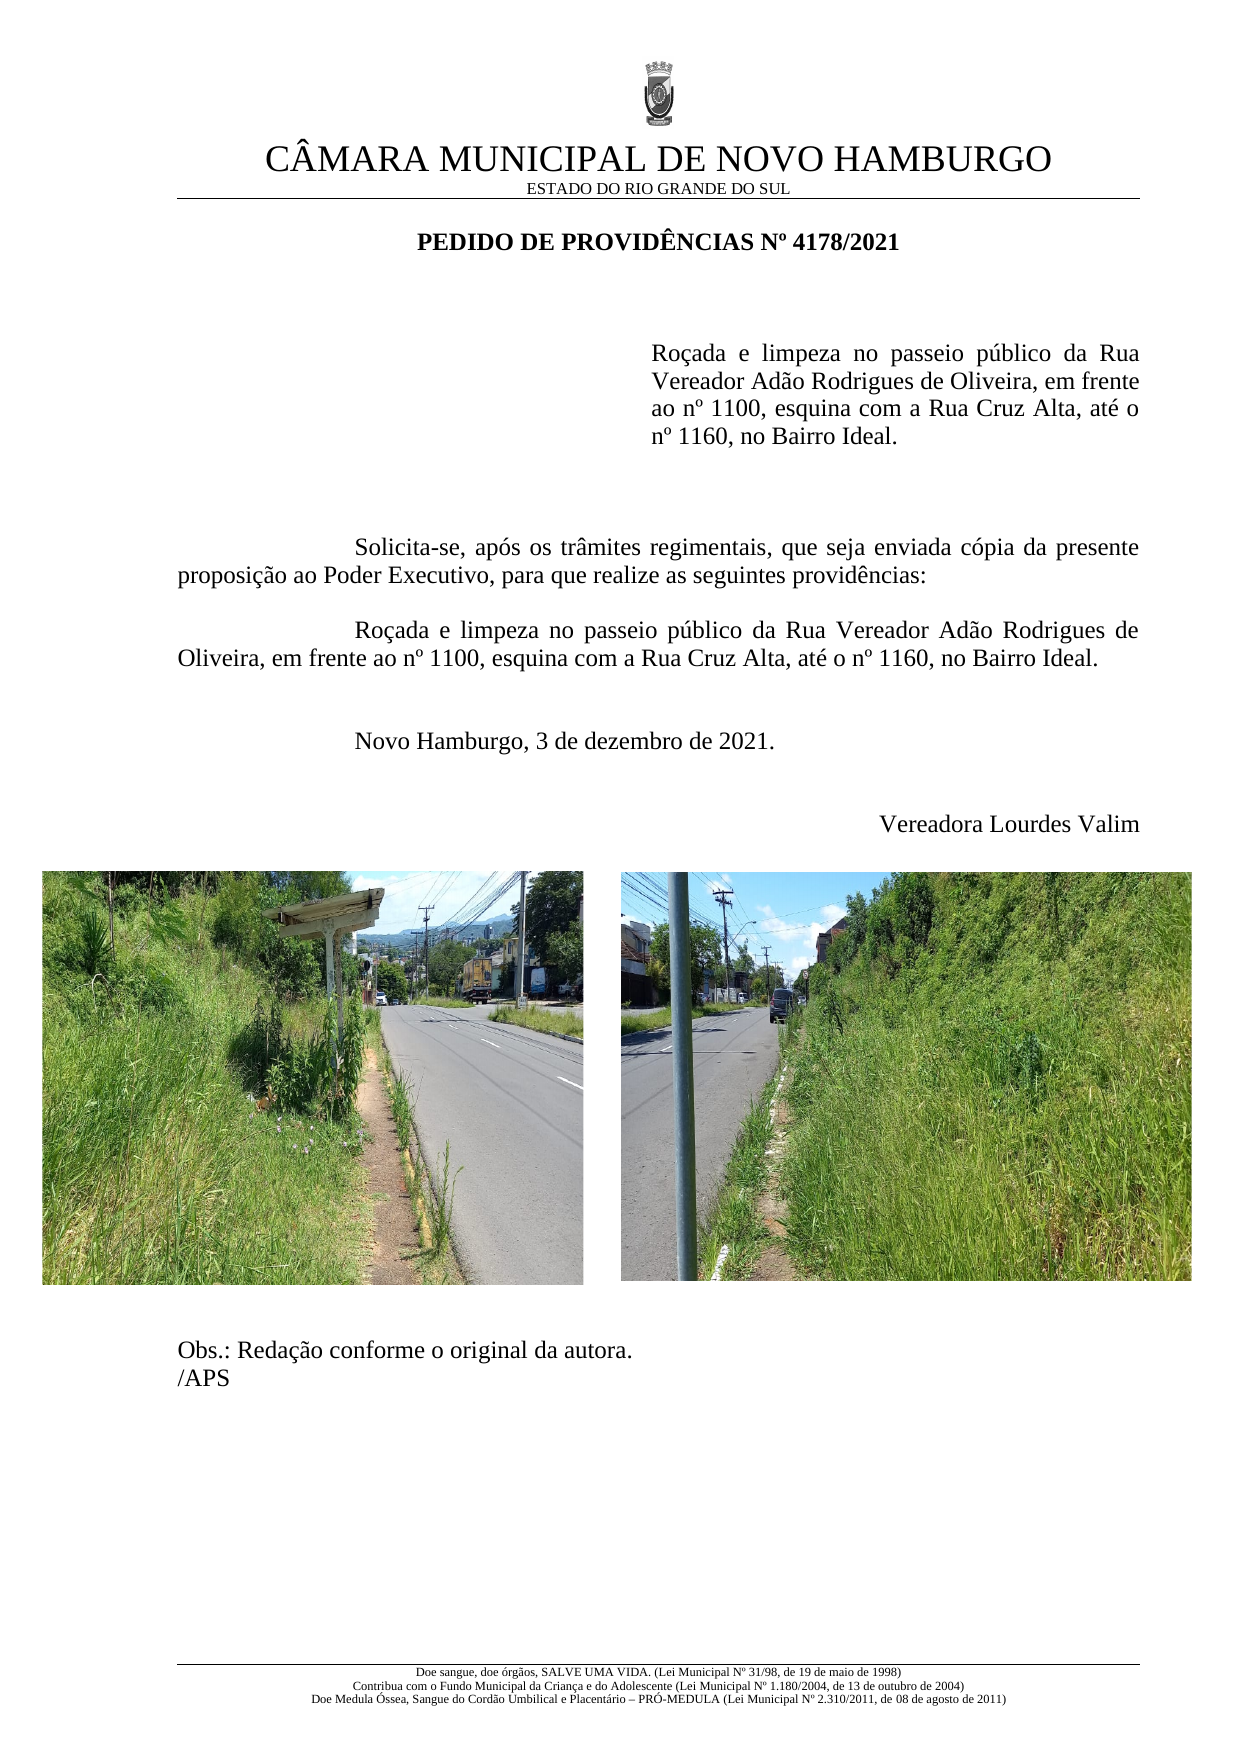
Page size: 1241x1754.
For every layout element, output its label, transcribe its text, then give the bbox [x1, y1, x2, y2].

title Roçada e limpeza no passeio público da Rua Vereador Adão Rodrigues de Oliveira, em frente ao nº 1100, esquina com a Rua Cruz Alta, até o nº 1160, no Bairro Ideal. [651, 339, 1140, 450]
text PEDIDO DE PROVIDÊNCIAS Nº 4178/2021 [177, 228, 1140, 256]
text Solicita-se, após os trâmites regimentais, que seja enviada cópia da presente proposição ao Poder Executivo, para que realize as seguintes providências: [177, 533, 1140, 588]
picture [42, 871, 584, 1285]
text Obs.: Redação conforme o original da autora. [177, 1337, 1140, 1364]
text Novo Hamburgo, 3 de dezembro de 2021. [177, 727, 1140, 755]
text /APS [177, 1364, 1140, 1392]
picture [621, 872, 1192, 1281]
text Roçada e limpeza no passeio público da Rua Vereador Adão Rodrigues de Oliveira, em frente ao nº 1100, esquina com a Rua Cruz Alta, até o nº 1160, no Bairro Ideal. [177, 616, 1140, 672]
text Vereadora Lourdes Valim [177, 810, 1140, 838]
